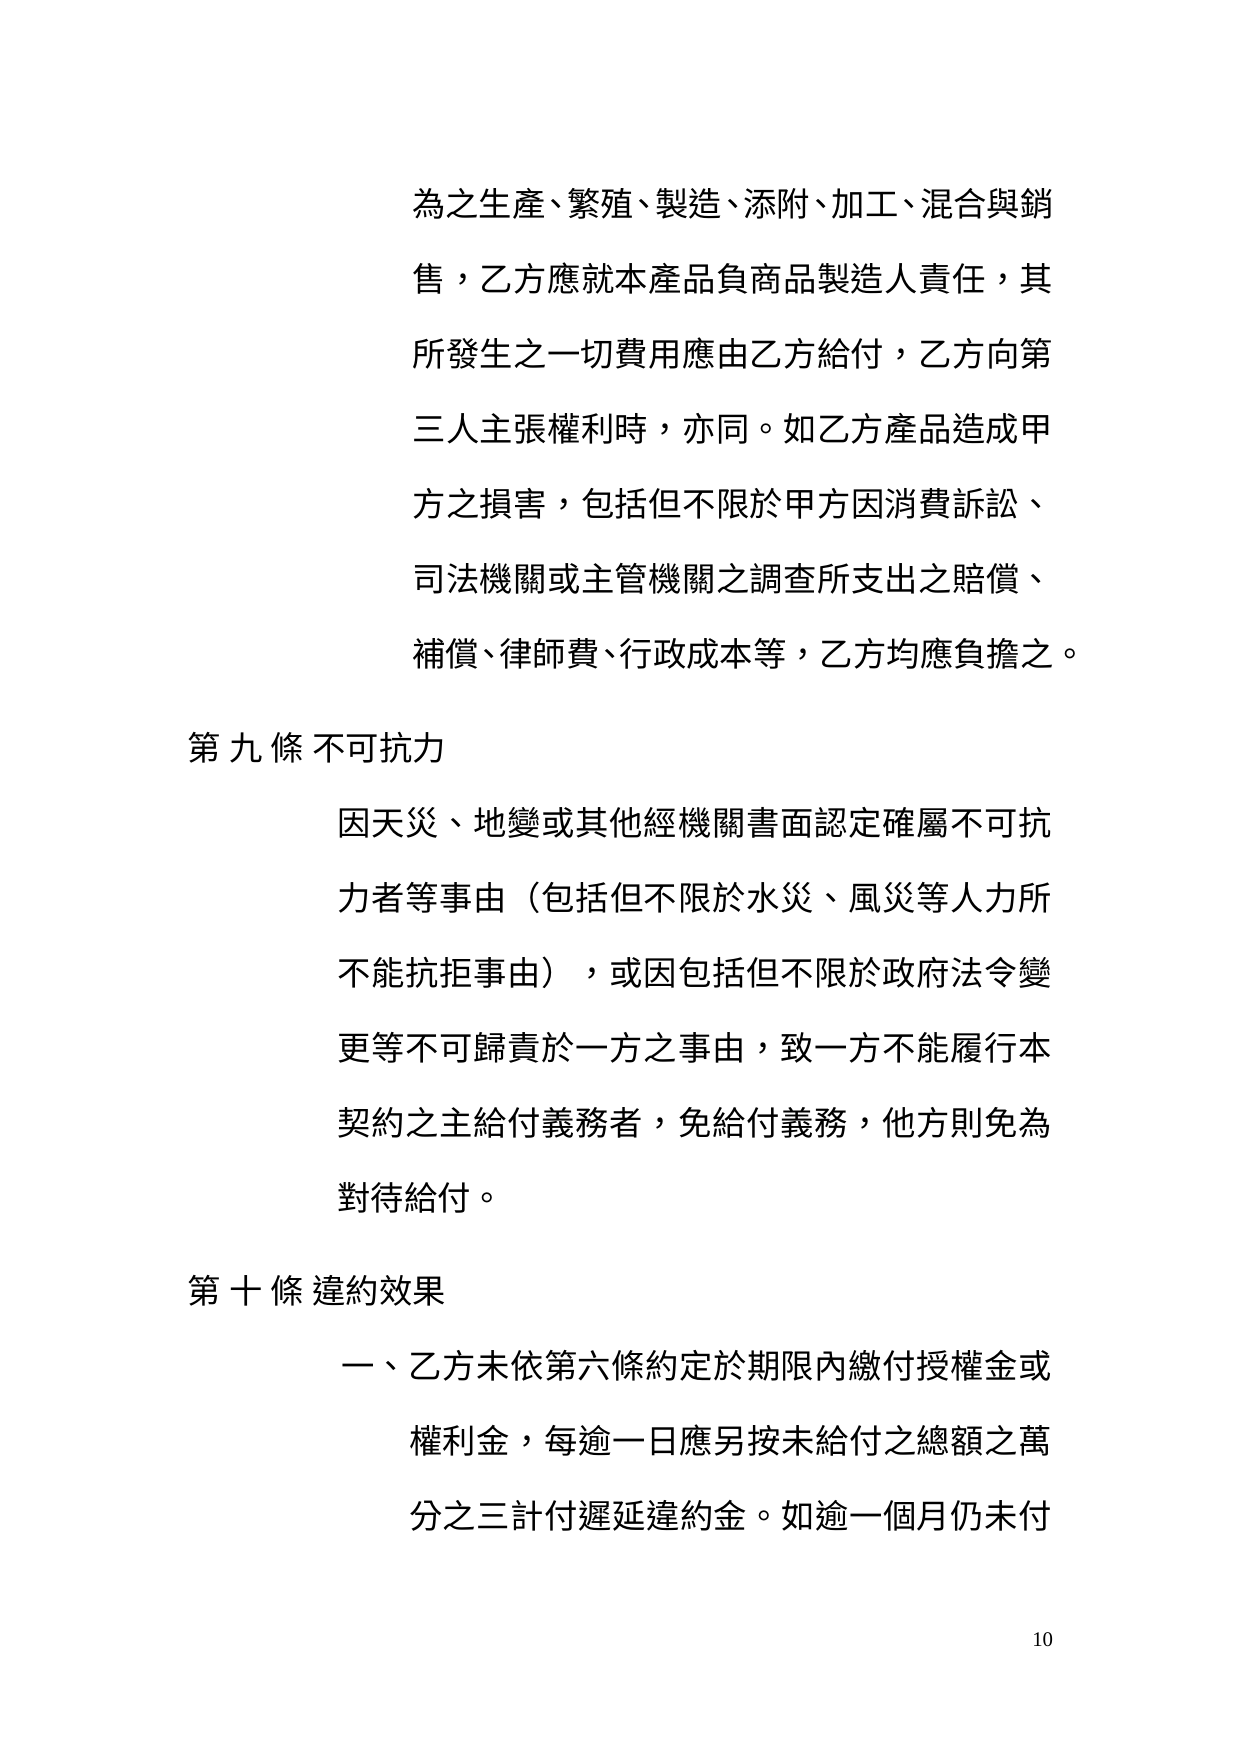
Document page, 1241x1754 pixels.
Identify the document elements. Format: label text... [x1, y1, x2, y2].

subtitle 第 九 條 不可抗力 [187, 708, 1053, 783]
subtitle 第 十 條 違約效果 [187, 1252, 1053, 1327]
text 因天災、地變或其他經機關書面認定確屬不可抗力者等事由（包括但不限於水災、風災等人力所不能抗拒事由），或因包括但不限於政府法令變更等不可歸責於一方之事由，致一方不能履行本契約之主給付義務者，免給付義務，他方則免為對待給付。 [337, 783, 1053, 1233]
text 二、甲方就本技術不負任何瑕疵擔保責任，乙方因使用本技術，或使用、生產、繁殖、製造本產品銷售或要約銷售本產品而發生之產品責任、瑕疵擔保及侵權責任等，乙方應自行負責。乙方充分了解並同意，乙方就本產品所為之生產、繁殖、製造、添附、加工、混合與銷售，乙方應就本產品負商品製造人責任，其所發生之一切費用應由乙方給付，乙方向第三人主張權利時，亦同。如乙方產品造成甲方之損害，包括但不限於甲方因消費訴訟、司法機關或主管機關之調查所支出之賠償、補償、律師費、行政成本等，乙方均應負擔之。 [343, 164, 1053, 689]
text 一、乙方未依第六條約定於期限內繳付授權金或權利金，每逾一日應另按未給付之總額之萬分之三計付遲延違約金。如逾一個月仍未付 [341, 1327, 1053, 1552]
